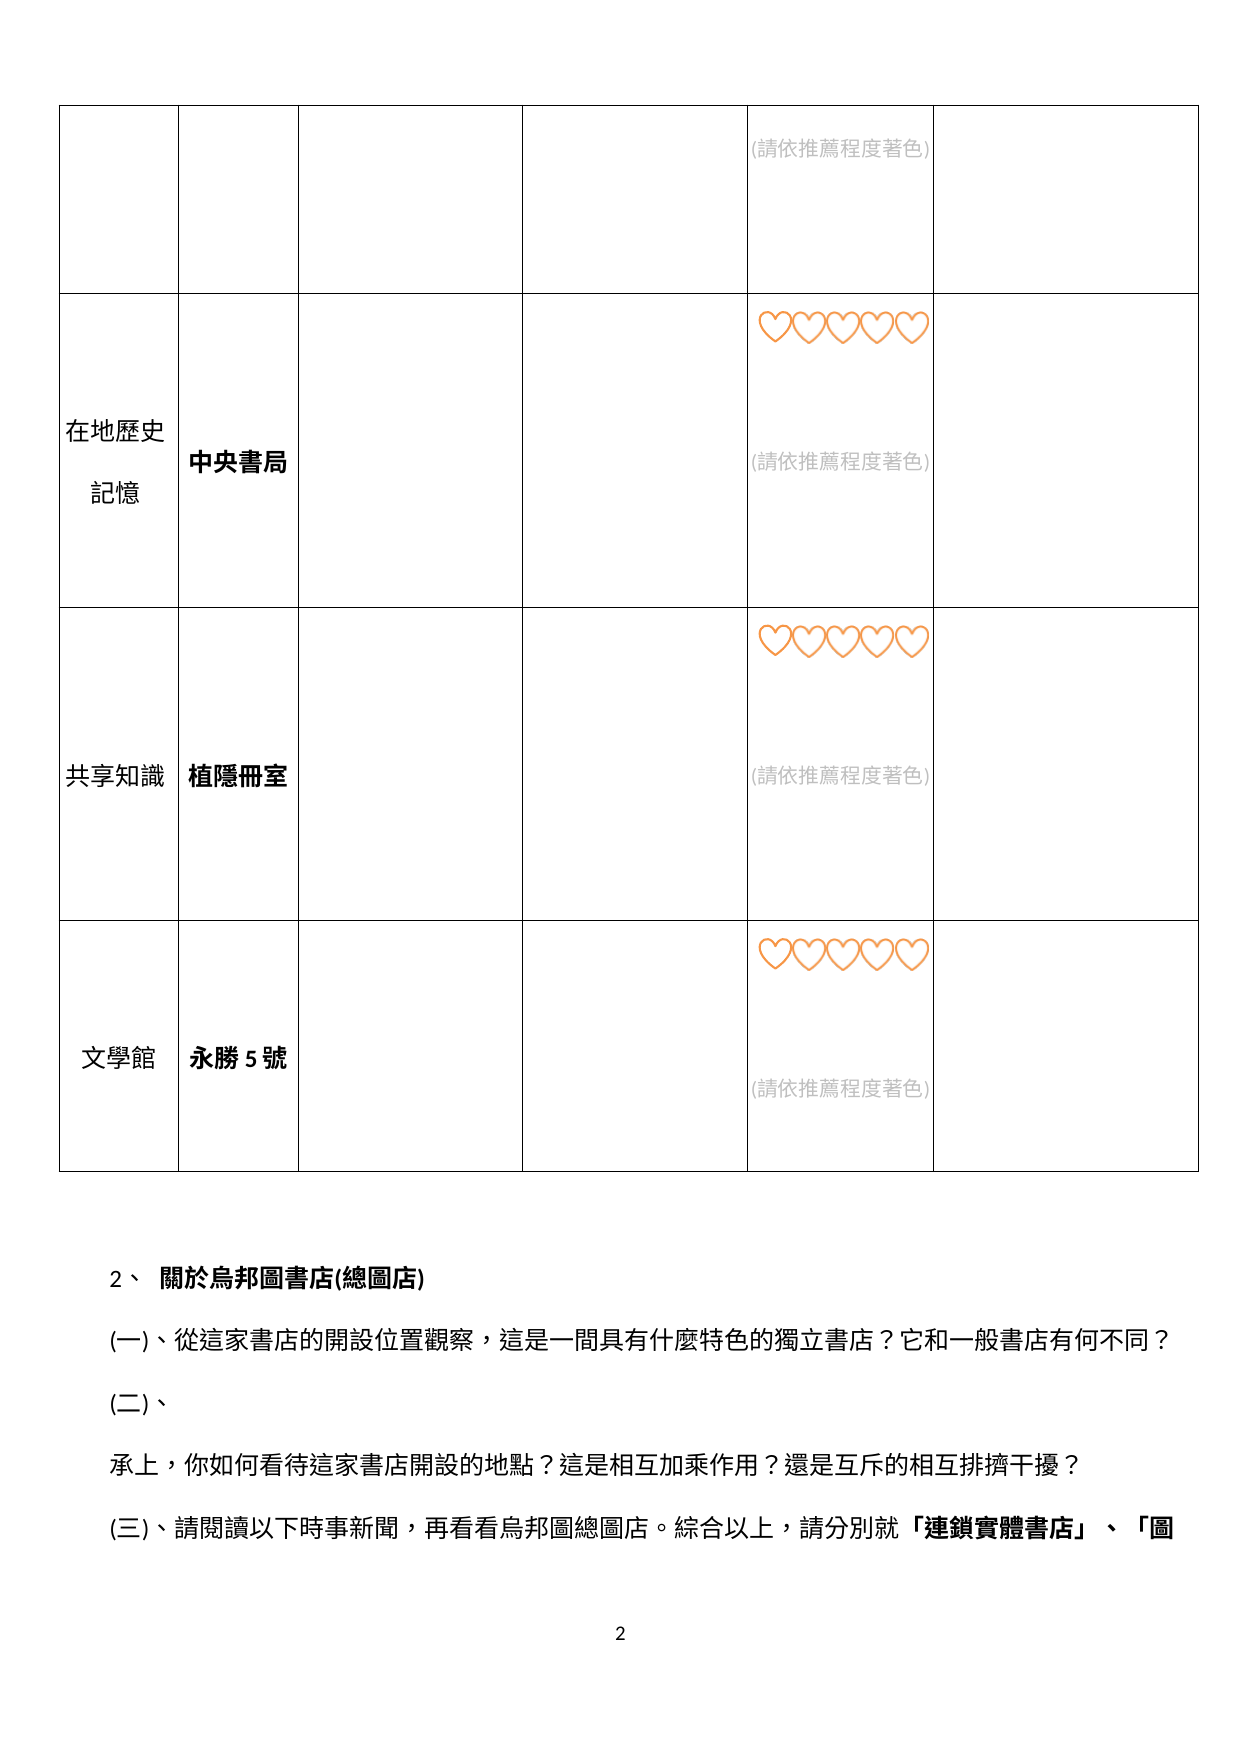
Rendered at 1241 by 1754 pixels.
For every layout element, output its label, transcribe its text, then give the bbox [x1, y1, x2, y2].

table_cell [523, 294, 747, 607]
table_cell [934, 294, 1198, 607]
table_cell [934, 106, 1198, 293]
table_cell (請依推薦程度著色) [748, 106, 933, 293]
text (二)、 [109, 1360, 1181, 1422]
table_cell [934, 921, 1198, 1171]
text 承上，你如何看待這家書店開設的地點？這是相互加乘作用？還是互斥的相互排擠干擾？ [109, 1422, 1181, 1485]
table_cell [299, 921, 522, 1171]
table_cell 文學館 [60, 921, 178, 1171]
table_cell [299, 294, 522, 607]
table_cell (請依推薦程度著色) [748, 294, 933, 607]
table_cell 永勝5號 [179, 921, 298, 1171]
table_cell 共享知識 [60, 608, 178, 920]
table_cell [934, 608, 1198, 920]
table_cell [179, 106, 298, 293]
text (一)、從這家書店的開設位置觀察，這是一間具有什麼特色的獨立書店？它和一般書店有何不同？ [109, 1297, 1181, 1360]
table_cell [523, 106, 747, 293]
table_cell [523, 608, 747, 920]
table_cell (請依推薦程度著色) [748, 608, 933, 920]
text (三)、請閱讀以下時事新聞，再看看烏邦圖總圖店。綜合以上，請分別就「連鎖實體書店」、「圖 [109, 1485, 1181, 1547]
table_cell (請依推薦程度著色) [748, 921, 933, 1171]
table_cell 植隱冊室 [179, 608, 298, 920]
table_cell [299, 106, 522, 293]
list 關於烏邦圖書店(總圖店) [109, 1235, 1181, 1297]
table_cell 中央書局 [179, 294, 298, 607]
table_cell 在地歷史記憶 [60, 294, 178, 607]
table_cell [60, 106, 178, 293]
table_cell [523, 921, 747, 1171]
table_cell [299, 608, 522, 920]
